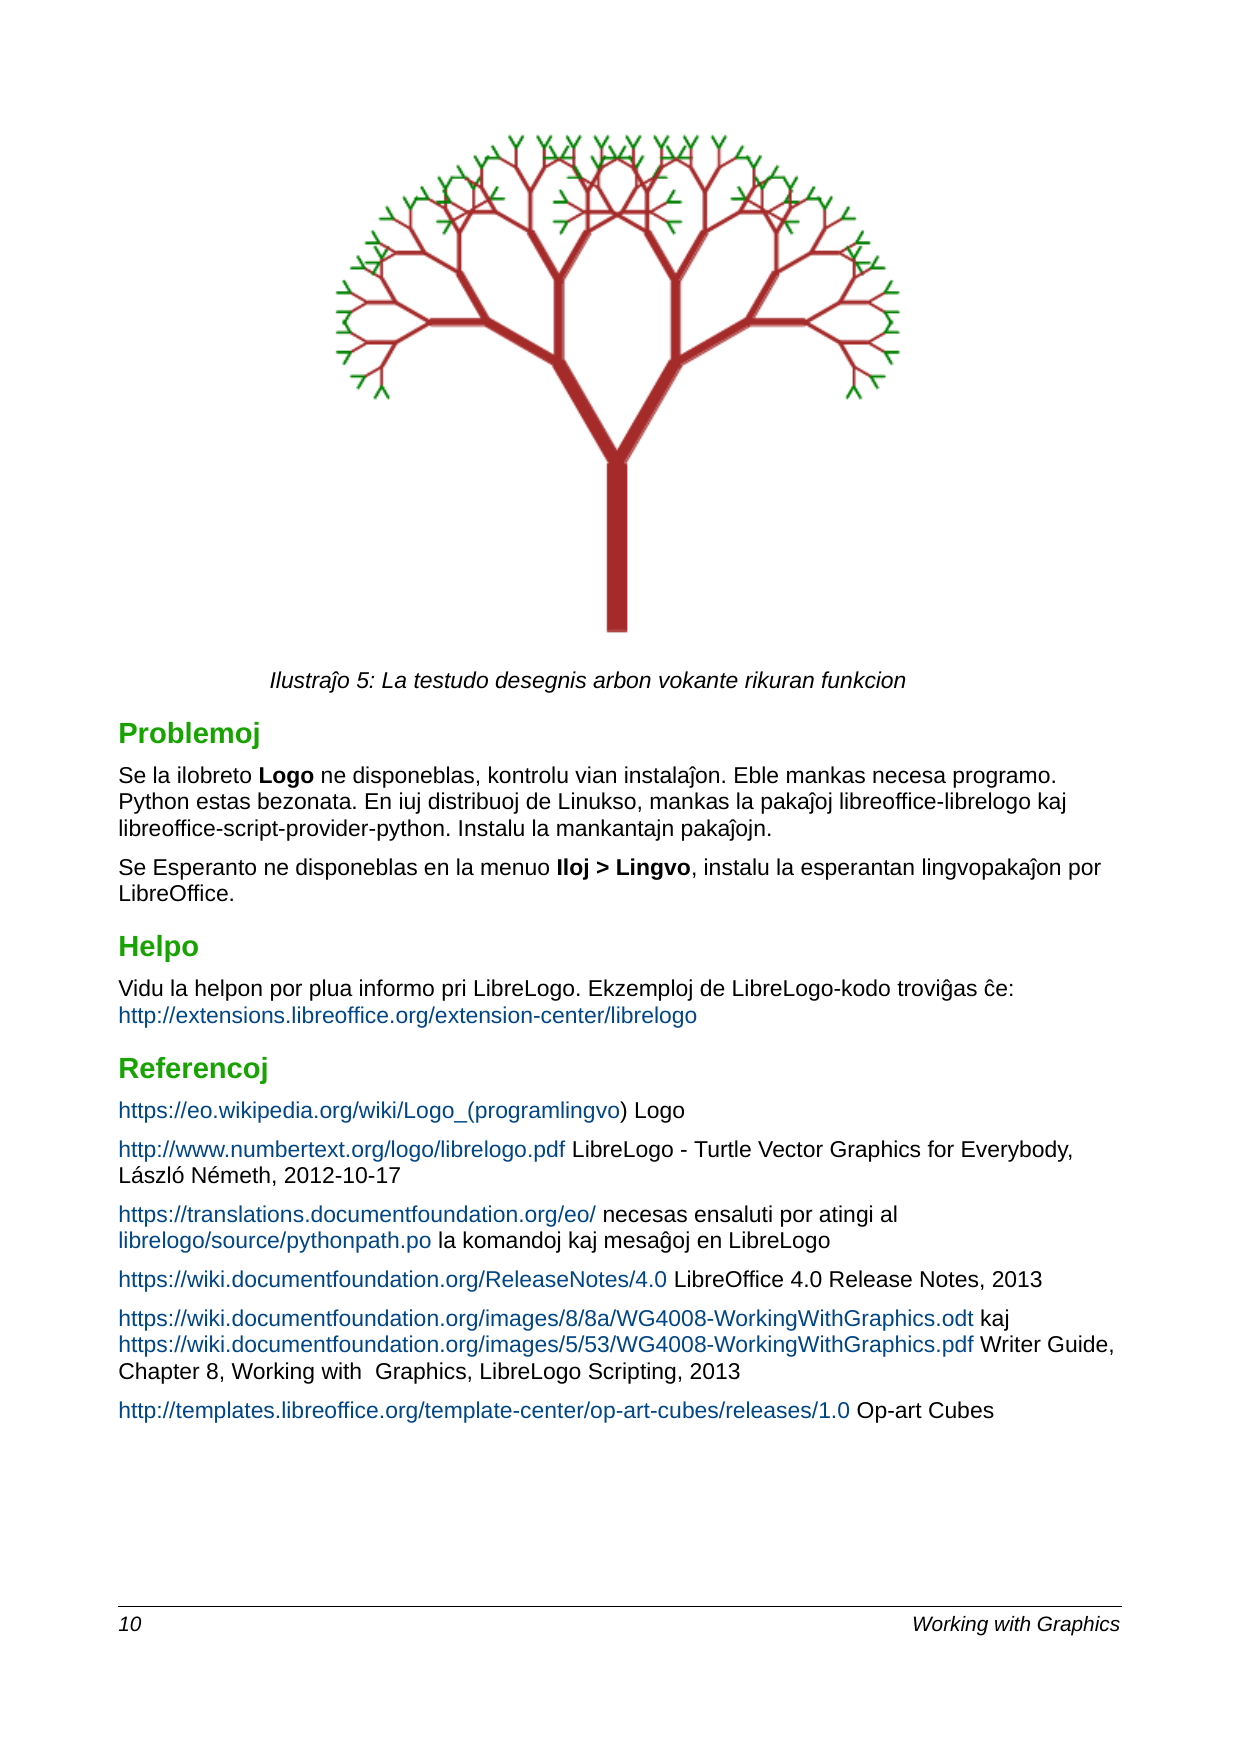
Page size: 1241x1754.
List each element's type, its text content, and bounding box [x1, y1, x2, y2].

text Ilustraĵo 5: La testudo desegnis arbon vokante rikuran funkcion [269, 667, 971, 693]
text Vidu la helpon por plua informo pri LibreLogo. Ekzemploj de LibreLogo-kodo troviĝas ĉe: http://extensions.libreoffice.org/extension-center/librelogo [118, 975, 1122, 1028]
text Se la ilobreto Logo ne disponeblas, kontrolu vian instalaĵon. Eble mankas necesa programo. Python estas bezonata. En iuj distribuoj de Linukso, mankas la pakaĵoj libreoffice-librelogo kaj libreoffice-script-provider-python. Instalu la mankantajn pakaĵojn. [118, 762, 1122, 841]
text http://templates.libreoffice.org/template-center/op-art-cubes/releases/1.0 Op-art Cubes [118, 1397, 1122, 1423]
text https://wiki.documentfoundation.org/images/8/8a/WG4008-WorkingWithGraphics.odt kaj https://wiki.documentfoundation.org/images/5/53/WG4008-WorkingWithGraphics.pdf Writer Guide, Chapter 8, Working with Graphics, LibreLogo Scripting, 2013 [118, 1305, 1122, 1384]
subtitle Referencoj [118, 1051, 1122, 1084]
subtitle Problemoj [118, 716, 1122, 749]
picture [269, 118, 972, 667]
text https://translations.documentfoundation.org/eo/ necesas ensaluti por atingi al librelogo/source/pythonpath.po la komandoj kaj mesaĝoj en LibreLogo [118, 1201, 1122, 1254]
subtitle Helpo [118, 929, 1122, 963]
text https://eo.wikipedia.org/wiki/Logo_(programlingvo) Logo [118, 1097, 1122, 1123]
text https://wiki.documentfoundation.org/ReleaseNotes/4.0 LibreOffice 4.0 Release Notes, 2013 [118, 1266, 1122, 1292]
text Se Esperanto ne disponeblas en la menuo Iloj > Lingvo, instalu la esperantan lingvopakaĵon por LibreOffice. [118, 853, 1122, 906]
text http://www.numbertext.org/logo/librelogo.pdf LibreLogo - Turtle Vector Graphics for Everybody, László Németh, 2012-10-17 [118, 1136, 1122, 1188]
